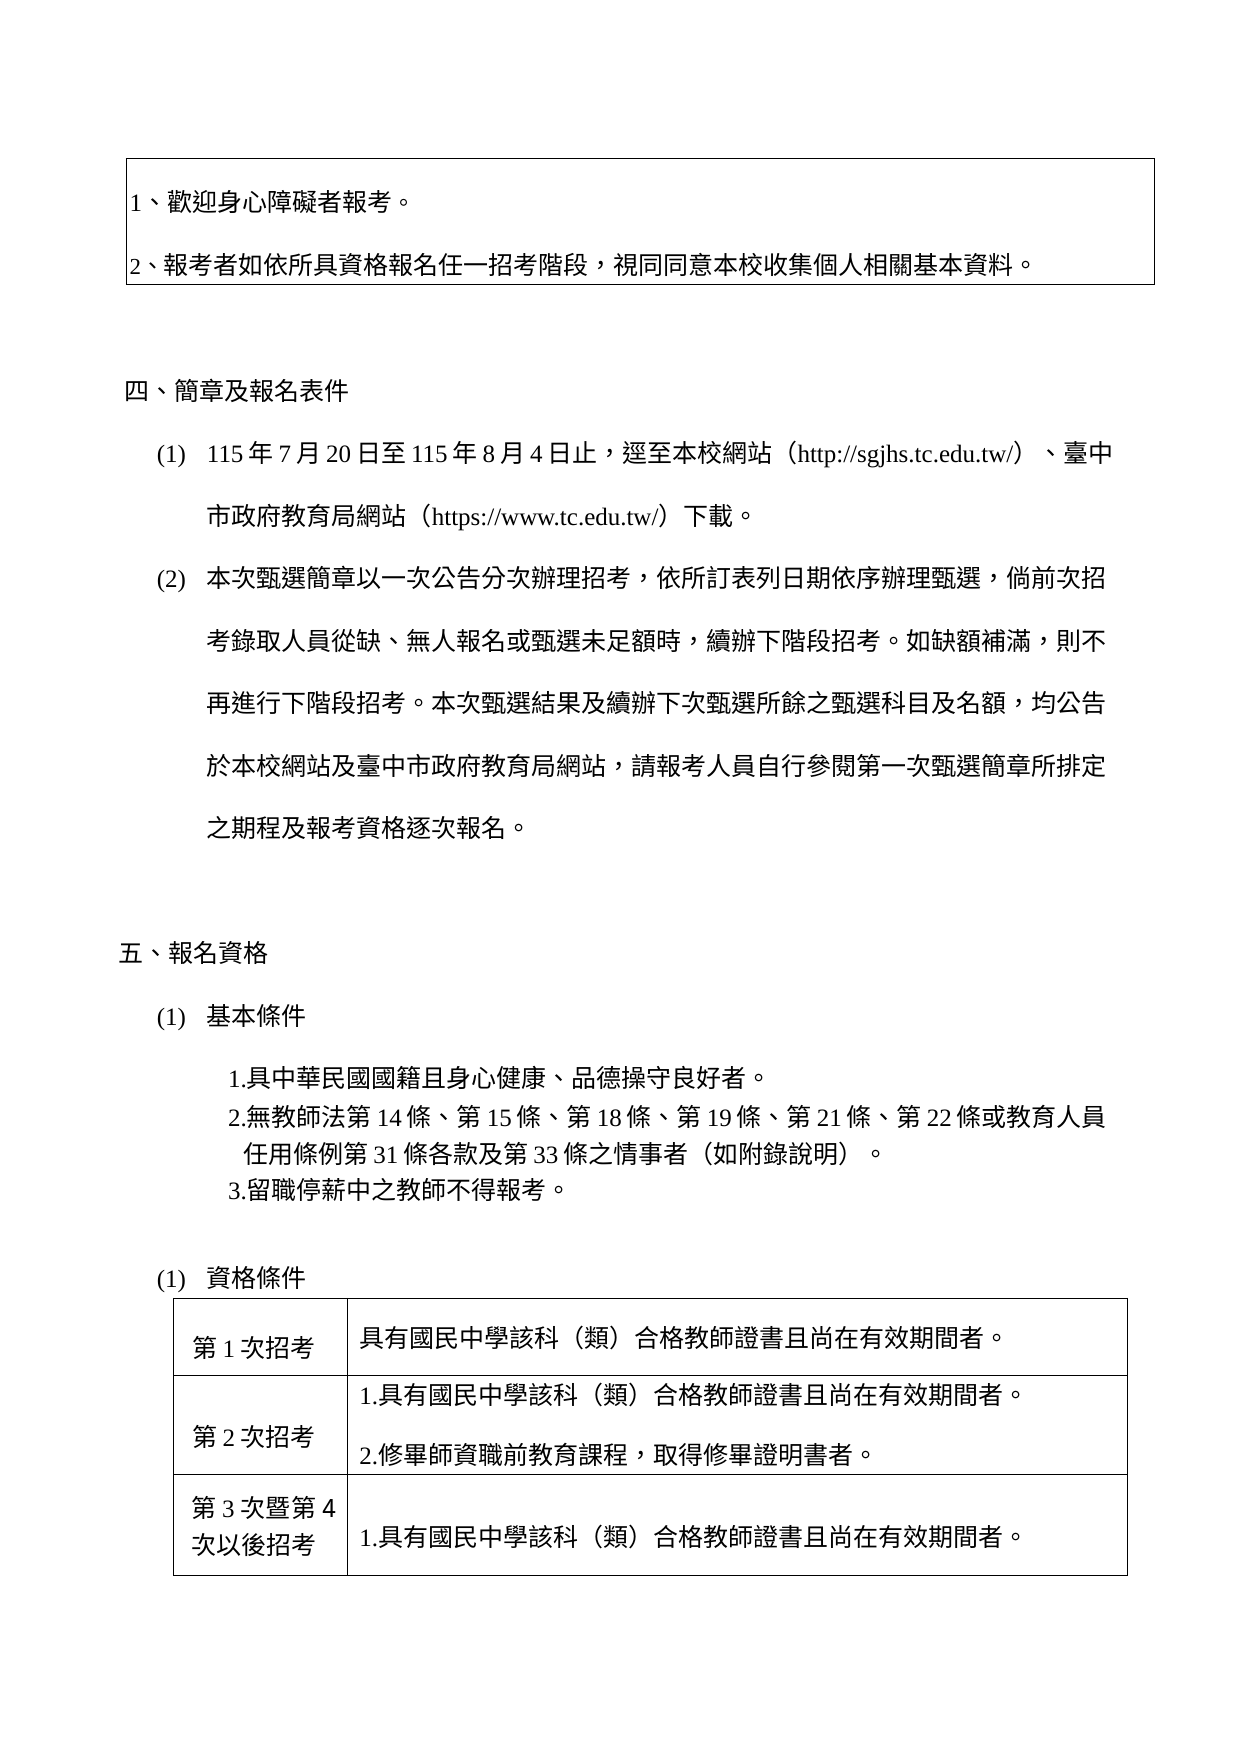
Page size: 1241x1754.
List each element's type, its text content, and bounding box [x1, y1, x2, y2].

text 五、報名資格 [118, 910, 1122, 973]
text 2.無教師法第14條、第15條、第18條、第19條、第21條、第22條或教育人員任用條例第31條各款及第33條之情事者（如附錄說明）。 [222, 1098, 1122, 1170]
text 1.具中華民國國籍且身心健康、品德操守良好者。 [222, 1035, 1122, 1098]
list 資格條件 [157, 1235, 1122, 1298]
table_cell 第2次招考 [174, 1376, 347, 1474]
text 四、簡章及報名表件 [118, 348, 1122, 410]
table_cell 1.具有國民中學該科（類）合格教師證書且尚在有效期間者。 2.修畢師資職前教育課程，取得修畢證明書者。 [348, 1376, 1127, 1474]
list 本次甄選簡章以一次公告分次辦理招考，依所訂表列日期依序辦理甄選，倘前次招考錄取人員從缺、無人報名或甄選未足額時，續辦下階段招考。如缺額補滿，則不再進行下階段招考。本次甄選結果及續辦下次甄選所餘之甄選科目及名額，均公告於本校網站及臺中市政府教育局網站，請報考人員自行參閱第一次甄選簡章所排定之期程及報考資格逐次報名。 [157, 535, 1122, 848]
table_cell 1、歡迎身心障礙者報考。 2、報考者如依所具資格報名任一招考階段，視同同意本校收集個人相關基本資料。 [127, 159, 1154, 284]
table_cell 1.具有國民中學該科（類）合格教師證書且尚在有效期間者。 [348, 1475, 1127, 1575]
list 115年7月20日至115年8月4日止，逕至本校網站（http://sgjhs.tc.edu.tw/）、臺中市政府教育局網站（https://www.tc.edu.tw/）下載。 [157, 410, 1122, 535]
text 3.留職停薪中之教師不得報考。 [222, 1170, 1122, 1207]
table_cell 第3次暨第4次以後招考 [174, 1475, 347, 1575]
table_cell [1155, 158, 1240, 284]
table_header 具有國民中學該科（類）合格教師證書且尚在有效期間者。 [348, 1299, 1127, 1374]
table_header 第1次招考 [174, 1299, 347, 1374]
list 基本條件 [157, 973, 1122, 1035]
